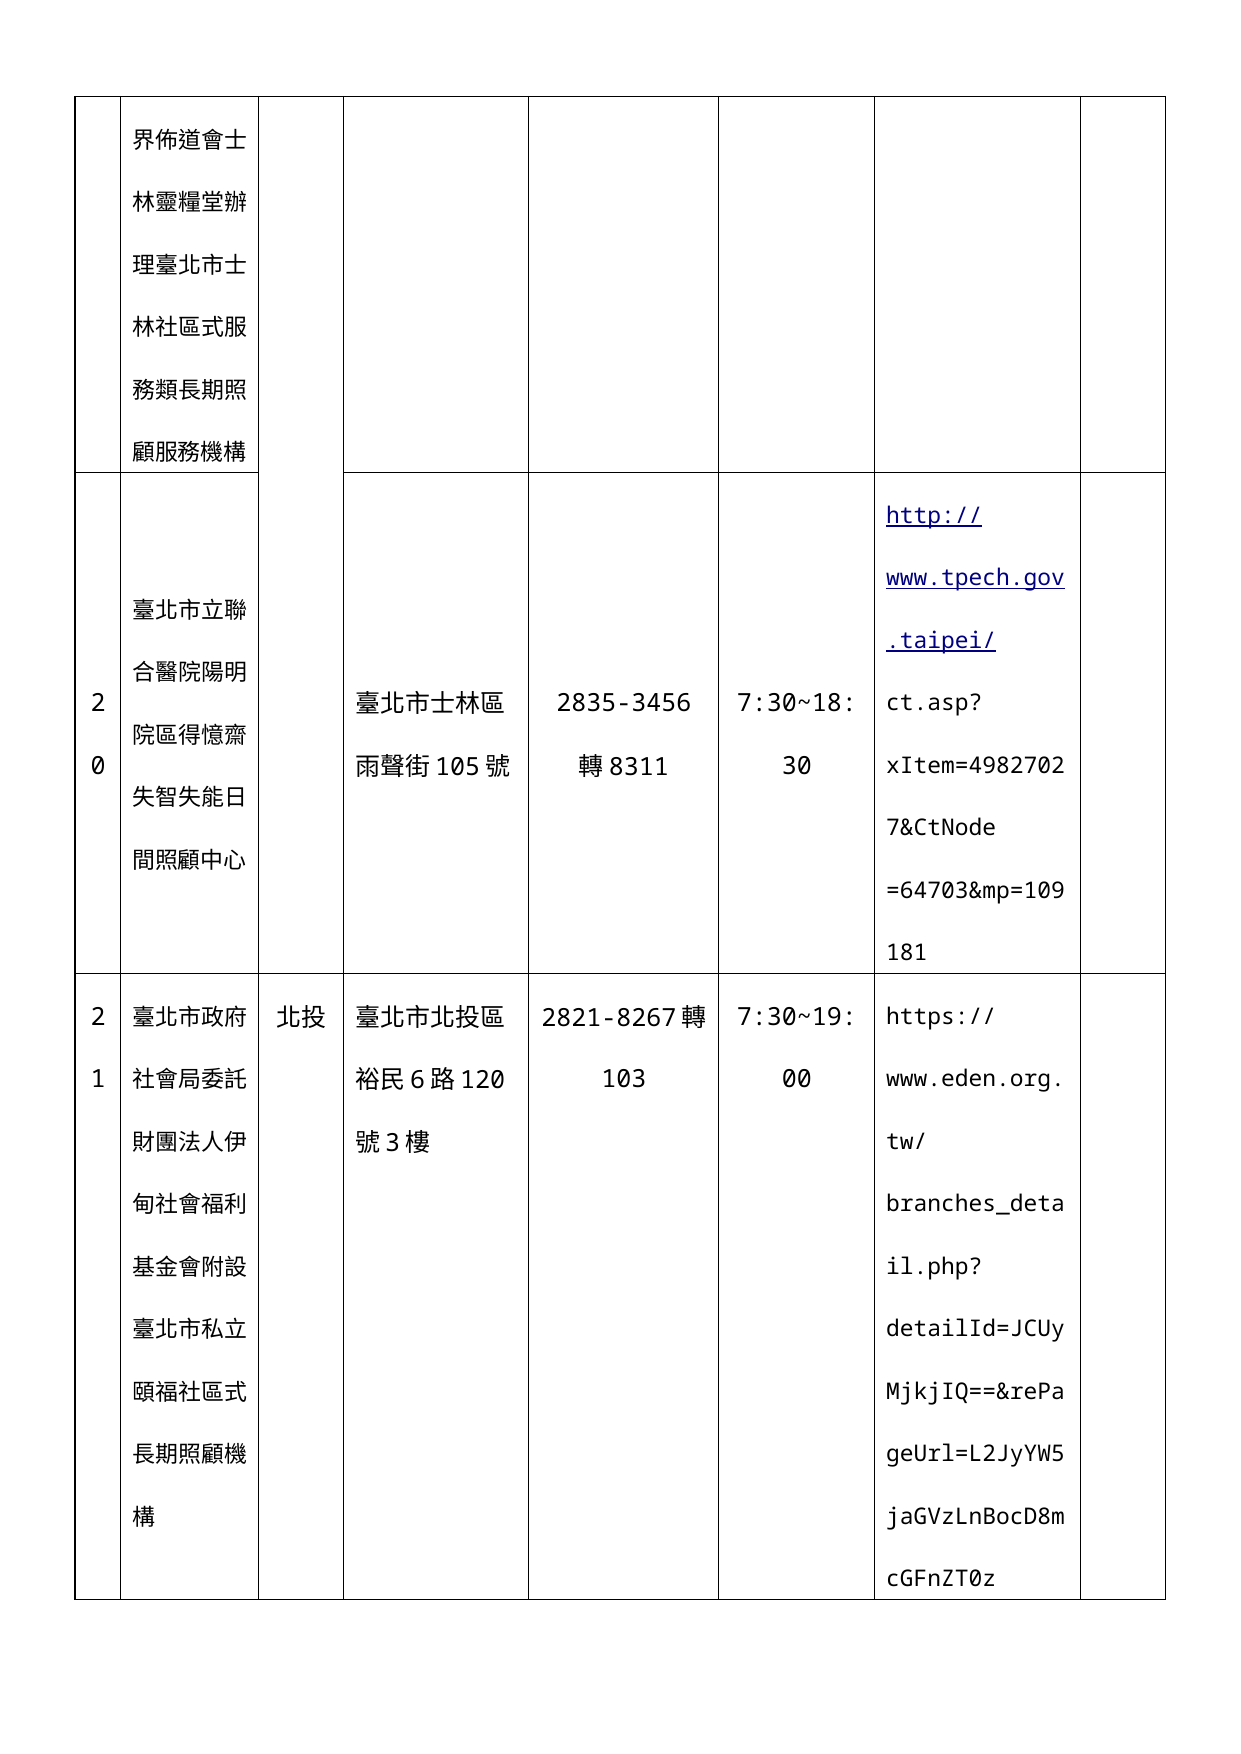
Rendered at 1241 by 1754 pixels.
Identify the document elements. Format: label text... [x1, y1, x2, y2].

table_cell [719, 97, 874, 472]
table_cell 臺北市政府社會局委託財團法人伊甸社會福利基金會附設臺北市私立頤福社區式長期照顧機構 [121, 974, 258, 1599]
table_cell [1081, 97, 1165, 472]
table_cell 7:30~18:30 [719, 473, 874, 973]
table_cell 2835-3456 轉8311 [529, 473, 718, 973]
table_cell 20 [76, 473, 120, 973]
table_cell [259, 97, 343, 973]
table_cell [529, 97, 718, 472]
table_cell [875, 97, 1080, 472]
table_cell 臺北市立聯合醫院陽明院區得憶齋失智失能日間照顧中心 [121, 473, 258, 973]
table_cell 臺北市士林區雨聲街105號 [344, 473, 528, 973]
table_cell [1081, 974, 1165, 1599]
table_cell 臺北市北投區裕民6路120號3樓 [344, 974, 528, 1599]
table_cell 21 [76, 974, 120, 1599]
table_cell 2821-8267轉103 [529, 974, 718, 1599]
table_cell 界佈道會士林靈糧堂辦理臺北市士林社區式服務類長期照顧服務機構 [121, 97, 258, 472]
table_cell [76, 97, 120, 472]
table_cell https://www.eden.org.tw/branches_detail.php?detailId=JCUyMjkjIQ==&rePageUrl=L2JyYW5jaGVzLnBocD8mcGFnZT0z [875, 974, 1080, 1599]
table_cell 北投 [259, 974, 343, 1599]
table_cell 7:30~19:00 [719, 974, 874, 1599]
table_cell [344, 97, 528, 472]
table_cell [1081, 473, 1165, 973]
table_cell http://www.tpech.gov.taipei/ ct.asp?xItem=49827027&CtNode =64703&mp=109181 [875, 473, 1080, 973]
